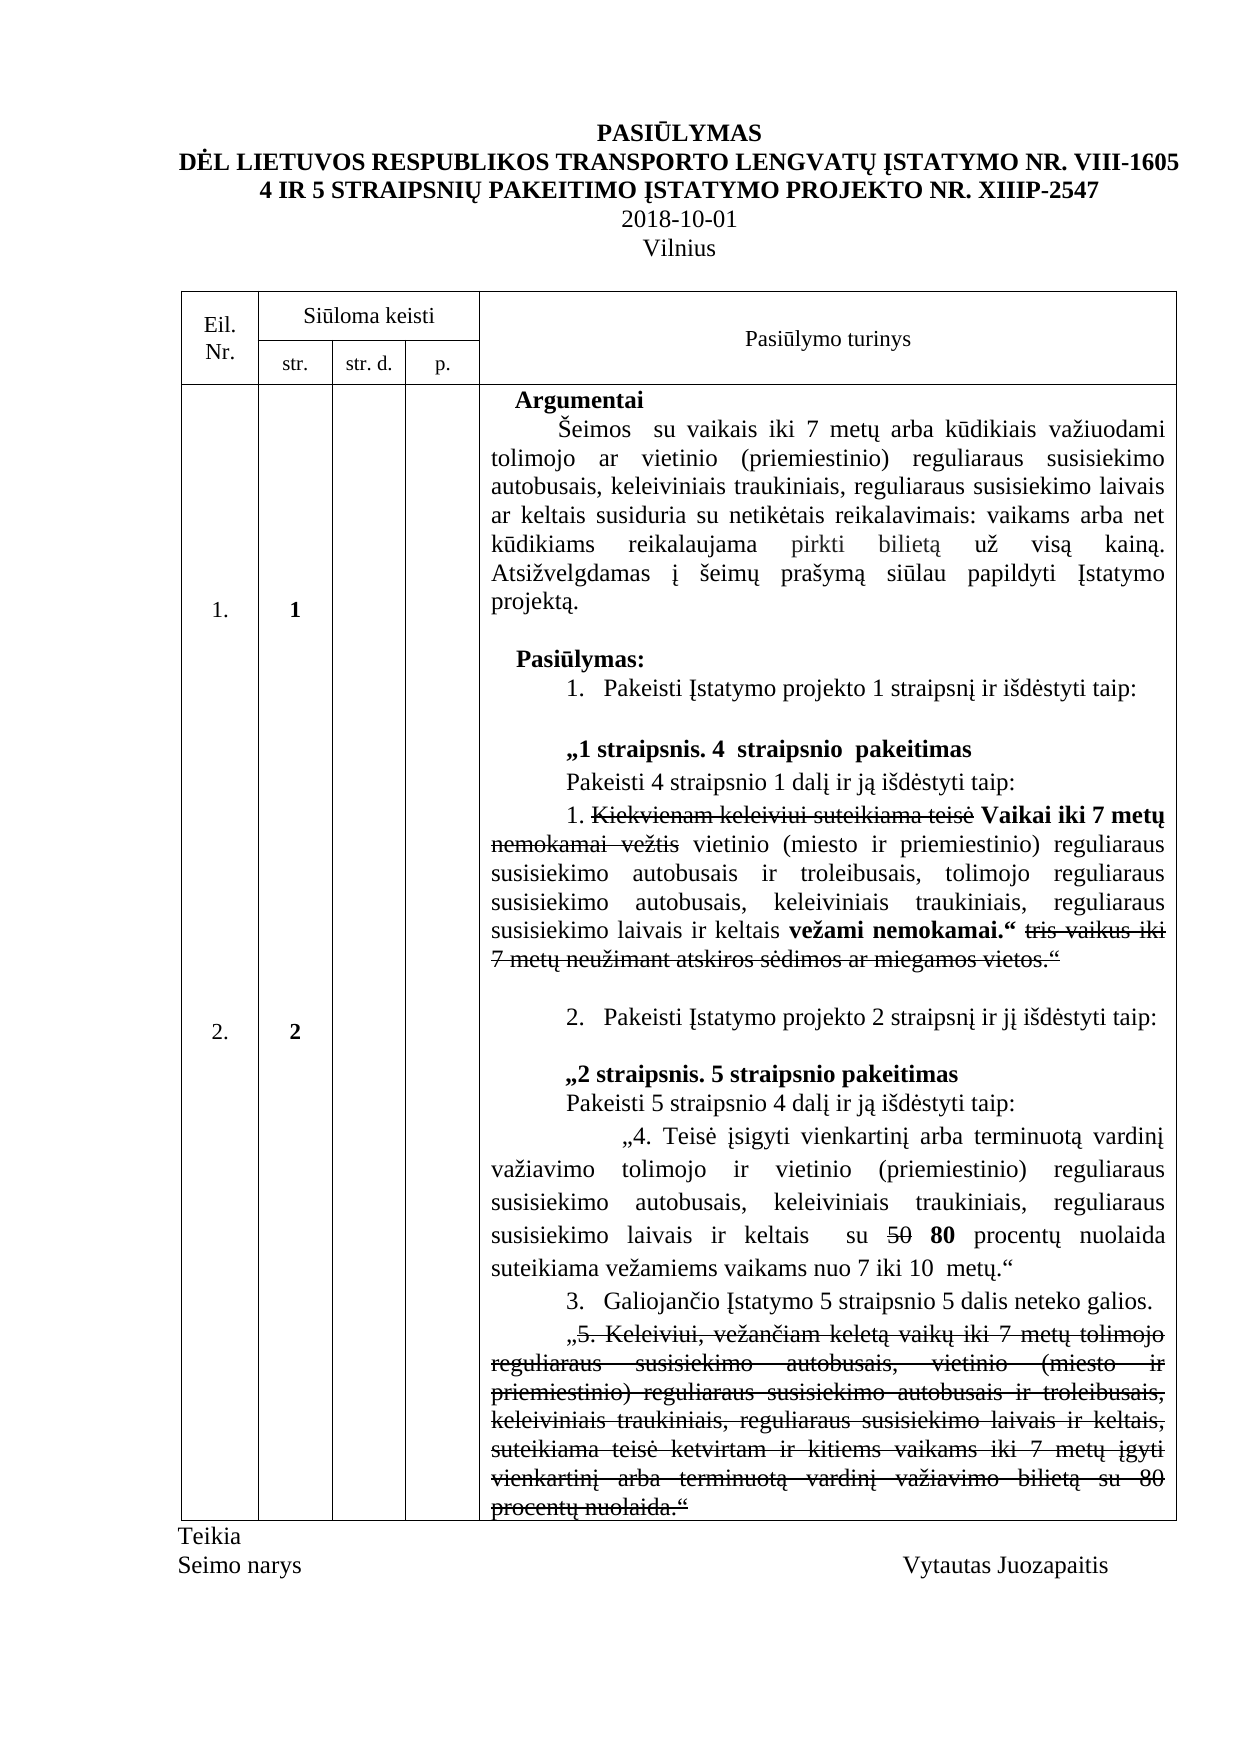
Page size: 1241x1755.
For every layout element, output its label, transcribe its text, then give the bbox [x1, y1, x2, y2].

table_cell [406, 385, 479, 1520]
text 2018-10-01 [177, 204, 1181, 233]
text DĖL LIETUVOS RESPUBLIKOS TRANSPORTO LENGVATŲ ĮSTATYMO NR. VIII-1605 4 IR 5 STRAIPSNIŲ PAKEITIMO ĮSTATYMO PROJEKTO NR. XIIIP-2547 [177, 147, 1181, 204]
table_cell 1. 2. [182, 385, 258, 1520]
table_cell str. d. [333, 341, 405, 384]
text Teikia [177, 1521, 1181, 1550]
table_cell str. [259, 341, 332, 384]
text Seimo narys Vytautas Juozapaitis [177, 1550, 1181, 1579]
table_cell 1 2 [259, 385, 332, 1520]
table_header Siūloma keisti [259, 292, 479, 340]
table_cell Argumentai Šeimos su vaikais iki 7 metų arba kūdikiais važiuodami tolimojo ar vietinio (priemiestinio) reguliaraus susisiekimo autobusais, keleiviniais traukiniais, reguliaraus susisiekimo laivais ar keltais susiduria su netikėtais reikalavimais: vaikams arba net kūdikiams reikalaujama pirkti bilietą už visą kainą. Atsižvelgdamas į šeimų prašymą siūlau papildyti Įstatymo projektą. Pasiūlymas: Pakeisti Įstatymo projekto 1 straipsnį ir išdėstyti taip: „1 straipsnis. 4 straipsnio pakeitimas Pakeisti 4 straipsnio 1 dalį ir ją išdėstyti taip: 1. Kiekvienam keleiviui suteikiama teisė Vaikai iki 7 metų nemokamai vežtis vietinio (miesto ir priemiestinio) reguliaraus susisiekimo autobusais ir troleibusais, tolimojo reguliaraus susisiekimo autobusais, keleiviniais traukiniais, reguliaraus susisiekimo laivais ir keltais vežami nemokamai.“ tris vaikus iki 7 metų neužimant atskiros sėdimos ar miegamos vietos.“ Pakeisti Įstatymo projekto 2 straipsnį ir jį išdėstyti taip: „2 straipsnis. 5 straipsnio pakeitimas Pakeisti 5 straipsnio 4 dalį ir ją išdėstyti taip: „4. Teisė įsigyti vienkartinį arba terminuotą vardinį važiavimo tolimojo ir vietinio (priemiestinio) reguliaraus susisiekimo autobusais, keleiviniais traukiniais, reguliaraus susisiekimo laivais ir keltais su 50 80 procentų nuolaida suteikiama vežamiems vaikams nuo 7 iki 10 metų.“ Galiojančio Įstatymo 5 straipsnio 5 dalis neteko galios. „5. Keleiviui, vežančiam keletą vaikų iki 7 metų tolimojo reguliaraus susisiekimo autobusais, vietinio (miesto ir priemiestinio) reguliaraus susisiekimo autobusais ir troleibusais, keleiviniais traukiniais, reguliaraus susisiekimo laivais ir keltais, suteikiama teisė ketvirtam ir kitiems vaikams iki 7 metų įgyti vienkartinį arba terminuotą vardinį važiavimo bilietą su 80 procentų nuolaida.“ [480, 385, 1176, 1520]
table_cell [333, 385, 405, 1520]
table_header Eil. Nr. [182, 292, 258, 384]
text Vilnius [177, 233, 1181, 262]
table_cell p. [406, 341, 479, 384]
table_header Pasiūlymo turinys [480, 292, 1176, 384]
text PASIŪLYMAS [177, 118, 1181, 147]
